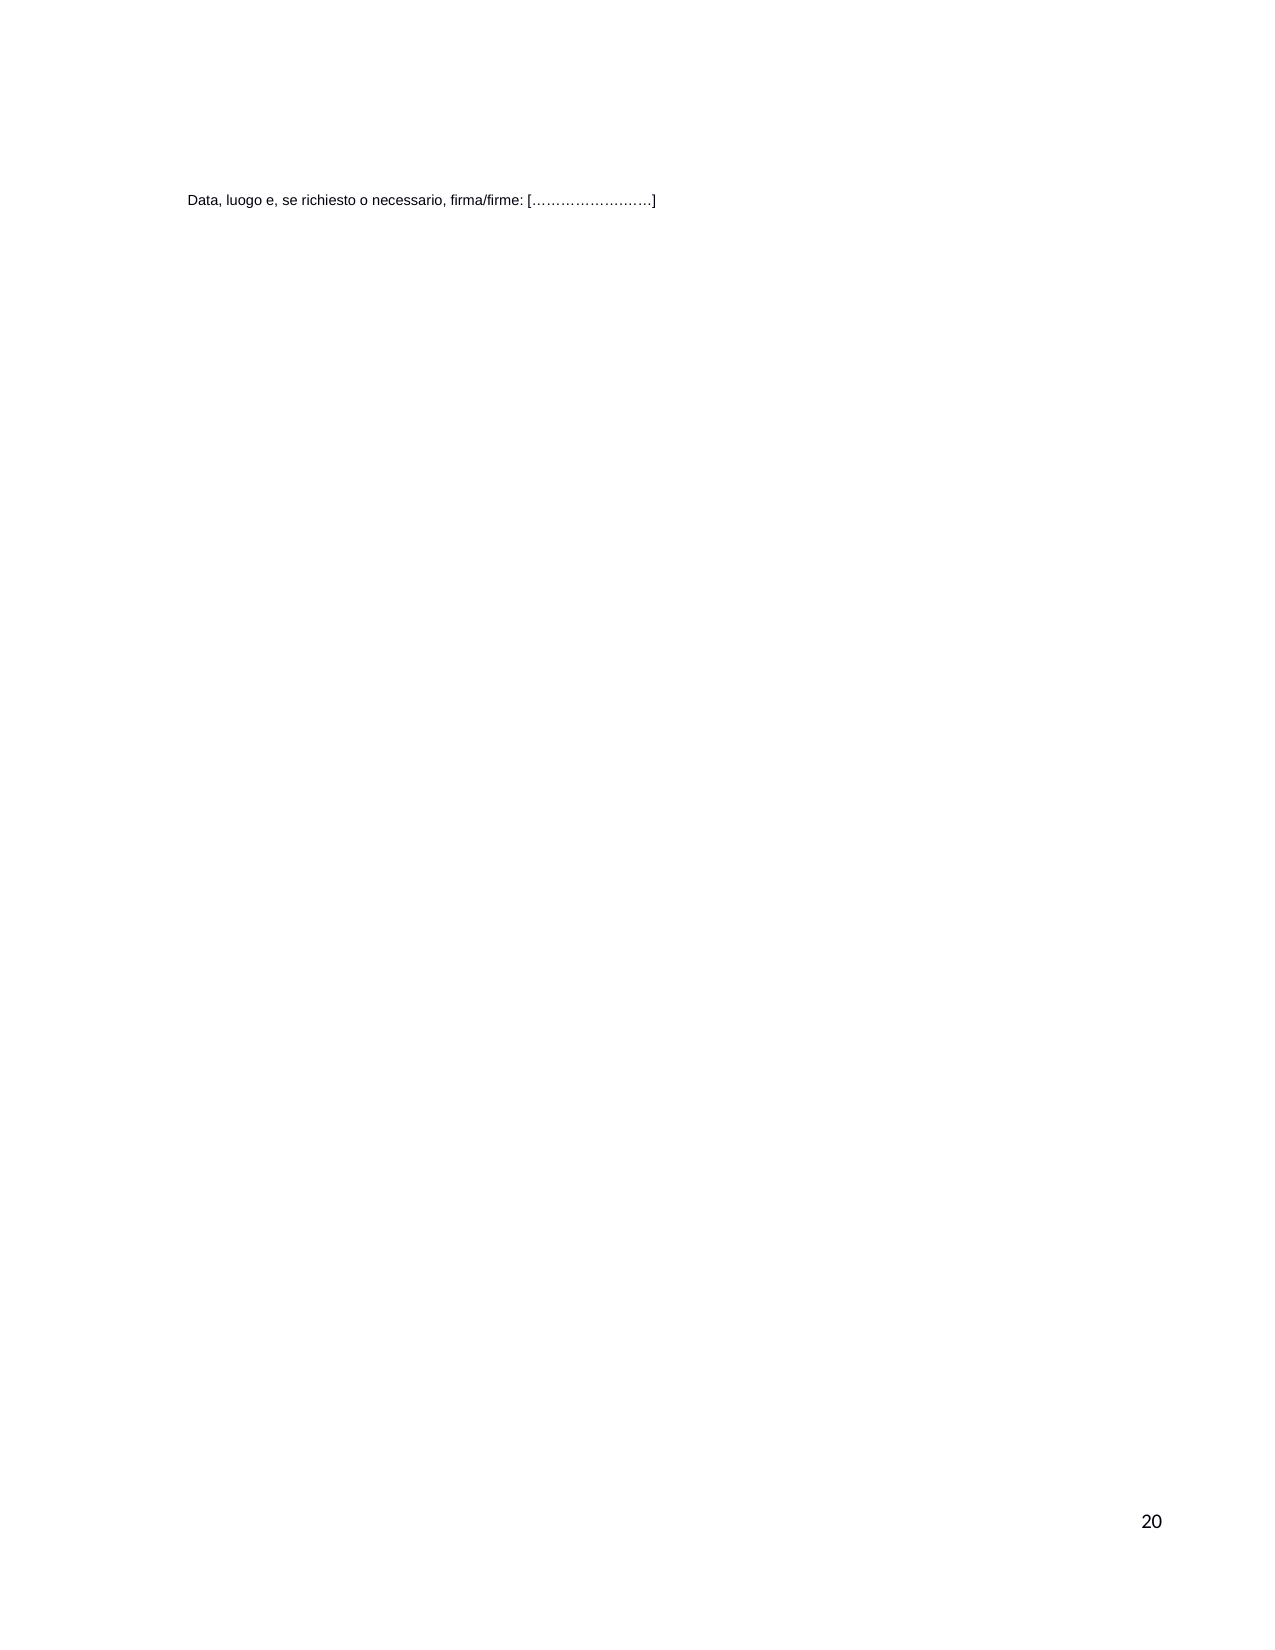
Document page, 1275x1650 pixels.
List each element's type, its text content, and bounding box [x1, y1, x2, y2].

text Data, luogo e, se richiesto o necessario, firma/firme: [……………….……] [187, 192, 1137, 208]
